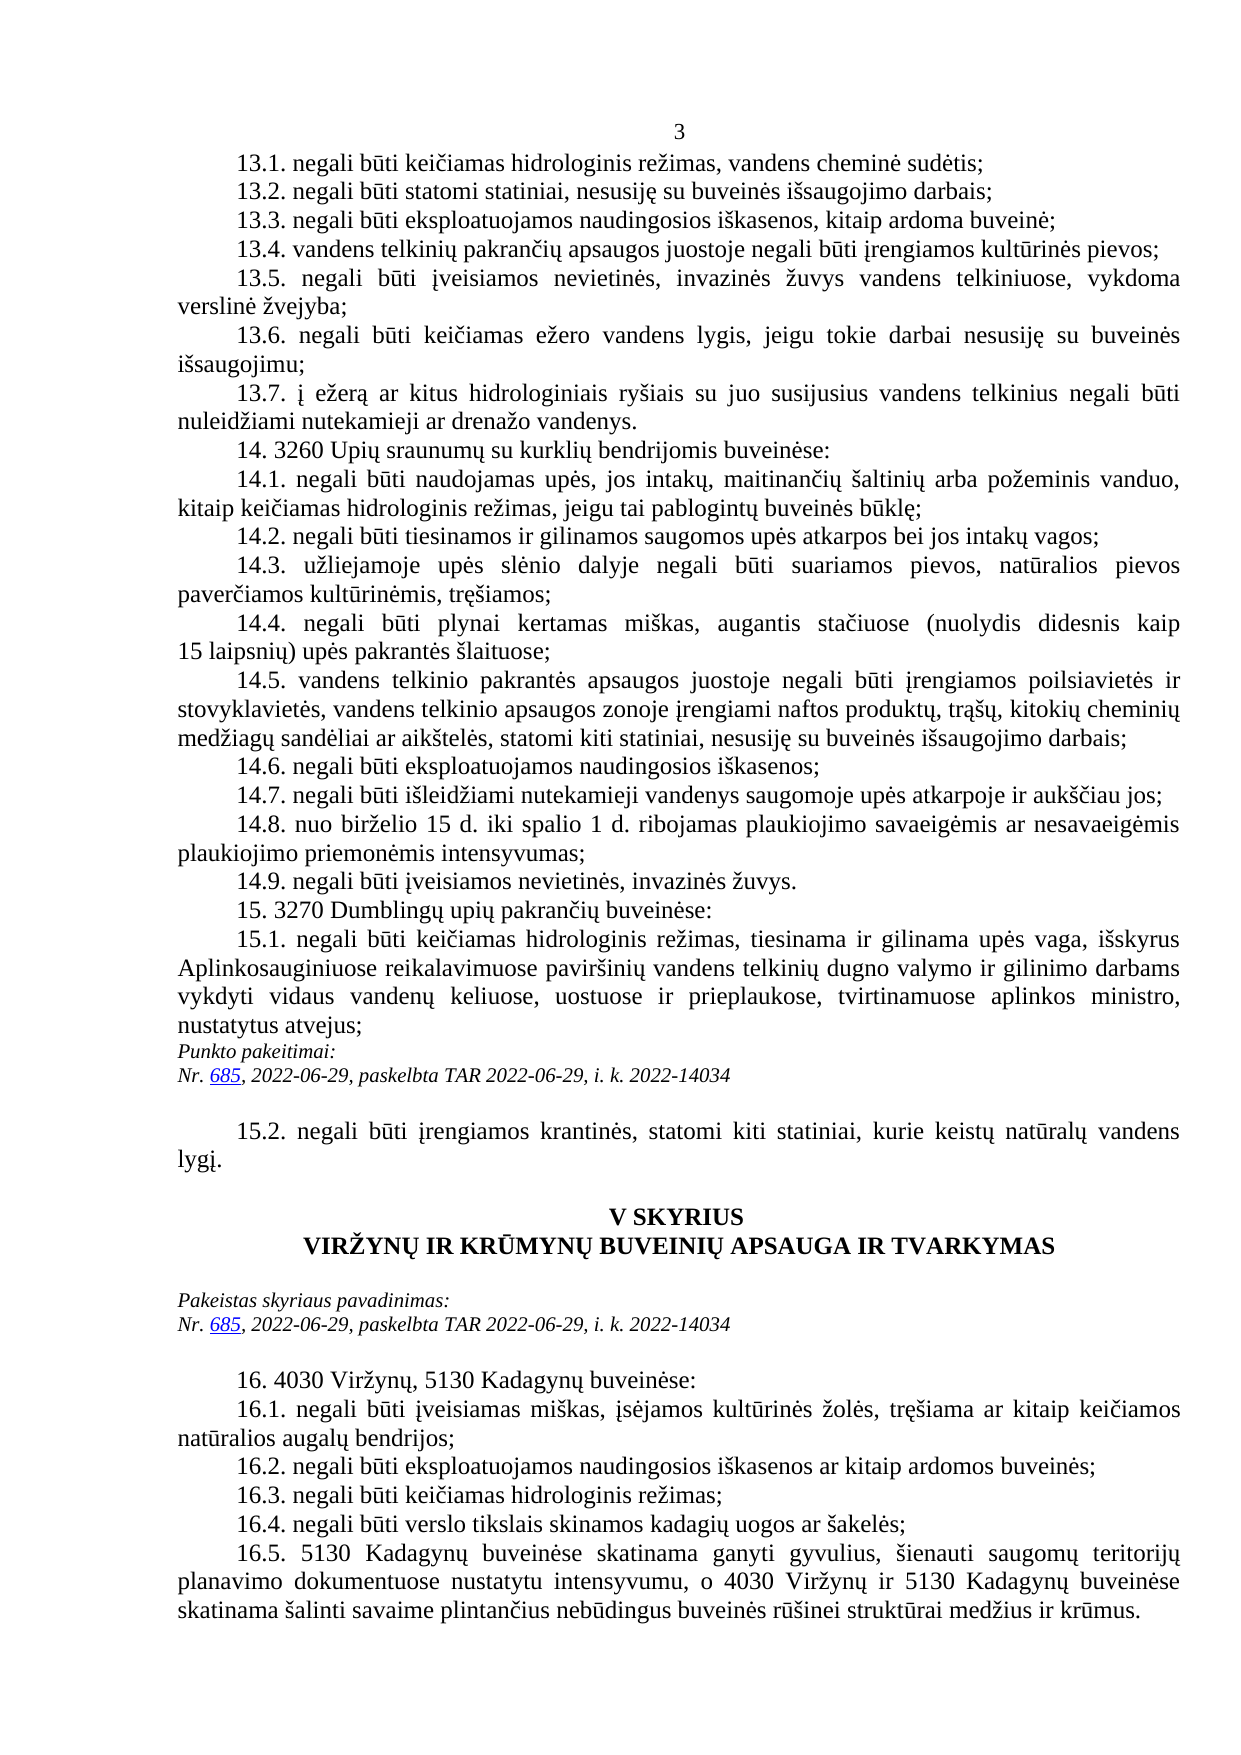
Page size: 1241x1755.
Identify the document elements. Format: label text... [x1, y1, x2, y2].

text 13.7. į ežerą ar kitus hidrologiniais ryšiais su juo susijusius vandens telkinius negali būti nuleidžiami nutekamieji ar drenažo vandenys. [177, 378, 1181, 435]
text Nr. 685, 2022-06-29, paskelbta TAR 2022-06-29, i. k. 2022-14034 [177, 1063, 1181, 1087]
text 16.3. negali būti keičiamas hidrologinis režimas; [177, 1480, 1181, 1509]
text 15.1. negali būti keičiamas hidrologinis režimas, tiesinama ir gilinama upės vaga, išskyrus Aplinkosauginiuose reikalavimuose paviršinių vandens telkinių dugno valymo ir gilinimo darbams vykdyti vidaus vandenų keliuose, uostuose ir prieplaukose, tvirtinamuose aplinkos ministro, nustatytus atvejus; [177, 924, 1181, 1039]
text 15. 3270 Dumblingų upių pakrančių buveinėse: [177, 895, 1181, 924]
text 14.1. negali būti naudojamas upės, jos intakų, maitinančių šaltinių arba požeminis vanduo, kitaip keičiamas hidrologinis režimas, jeigu tai pablogintų buveinės būklę; [177, 464, 1181, 521]
text 13.3. negali būti eksploatuojamos naudingosios iškasenos, kitaip ardoma buveinė; [177, 205, 1181, 234]
text 15.2. negali būti įrengiamos krantinės, statomi kiti statiniai, kurie keistų natūralų vandens lygį. [177, 1116, 1181, 1173]
text 14.6. negali būti eksploatuojamos naudingosios iškasenos; [177, 751, 1181, 780]
text 14.8. nuo birželio 15 d. iki spalio 1 d. ribojamas plaukiojimo savaeigėmis ar nesavaeigėmis plaukiojimo priemonėmis intensyvumas; [177, 809, 1181, 866]
text 13.1. negali būti keičiamas hidrologinis režimas, vandens cheminė sudėtis; [177, 148, 1181, 176]
text 14.3. užliejamoje upės slėnio dalyje negali būti suariamos pievos, natūralios pievos paverčiamos kultūrinėmis, tręšiamos; [177, 550, 1181, 608]
text 14.9. negali būti įveisiamos nevietinės, invazinės žuvys. [177, 866, 1181, 895]
text Punkto pakeitimai: [177, 1039, 1181, 1063]
text 16.4. negali būti verslo tikslais skinamos kadagių uogos ar šakelės; [177, 1509, 1181, 1538]
text 14. 3260 Upių sraunumų su kurklių bendrijomis buveinėse: [177, 435, 1181, 464]
text 16.5. 5130 Kadagynų buveinėse skatinama ganyti gyvulius, šienauti saugomų teritorijų planavimo dokumentuose nustatytu intensyvumu, o 4030 Viržynų ir 5130 Kadagynų buveinėse skatinama šalinti savaime plintančius nebūdingus buveinės rūšinei struktūrai medžius ir krūmus. [177, 1538, 1181, 1624]
text 14.5. vandens telkinio pakrantės apsaugos juostoje negali būti įrengiamos poilsiavietės ir stovyklavietės, vandens telkinio apsaugos zonoje įrengiami naftos produktų, trąšų, kitokių cheminių medžiagų sandėliai ar aikštelės, statomi kiti statiniai, nesusiję su buveinės išsaugojimo darbais; [177, 665, 1181, 751]
text 16.1. negali būti įveisiamas miškas, įsėjamos kultūrinės žolės, tręšiama ar kitaip keičiamos natūralios augalų bendrijos; [177, 1394, 1181, 1451]
text 16.2. negali būti eksploatuojamos naudingosios iškasenos ar kitaip ardomos buveinės; [177, 1451, 1181, 1480]
text 13.6. negali būti keičiamas ežero vandens lygis, jeigu tokie darbai nesusiję su buveinės išsaugojimu; [177, 320, 1181, 378]
text 14.4. negali būti plynai kertamas miškas, augantis stačiuose (nuolydis didesnis kaip 15 laipsnių) upės pakrantės šlaituose; [177, 608, 1181, 665]
subtitle V SKYRIUS VIRŽYNŲ IR KRŪMYNŲ BUVEINIŲ APSAUGA IR TVARKYMAS [177, 1202, 1181, 1259]
text 13.5. negali būti įveisiamos nevietinės, invazinės žuvys vandens telkiniuose, vykdoma verslinė žvejyba; [177, 263, 1181, 320]
text 13.2. negali būti statomi statiniai, nesusiję su buveinės išsaugojimo darbais; [177, 176, 1181, 205]
text Nr. 685, 2022-06-29, paskelbta TAR 2022-06-29, i. k. 2022-14034 [177, 1312, 1181, 1336]
text 14.2. negali būti tiesinamos ir gilinamos saugomos upės atkarpos bei jos intakų vagos; [177, 521, 1181, 550]
text 14.7. negali būti išleidžiami nutekamieji vandenys saugomoje upės atkarpoje ir aukščiau jos; [177, 780, 1181, 809]
text Pakeistas skyriaus pavadinimas: [177, 1288, 1181, 1312]
text 13.4. vandens telkinių pakrančių apsaugos juostoje negali būti įrengiamos kultūrinės pievos; [177, 234, 1181, 263]
text 16. 4030 Viržynų, 5130 Kadagynų buveinėse: [177, 1365, 1181, 1394]
